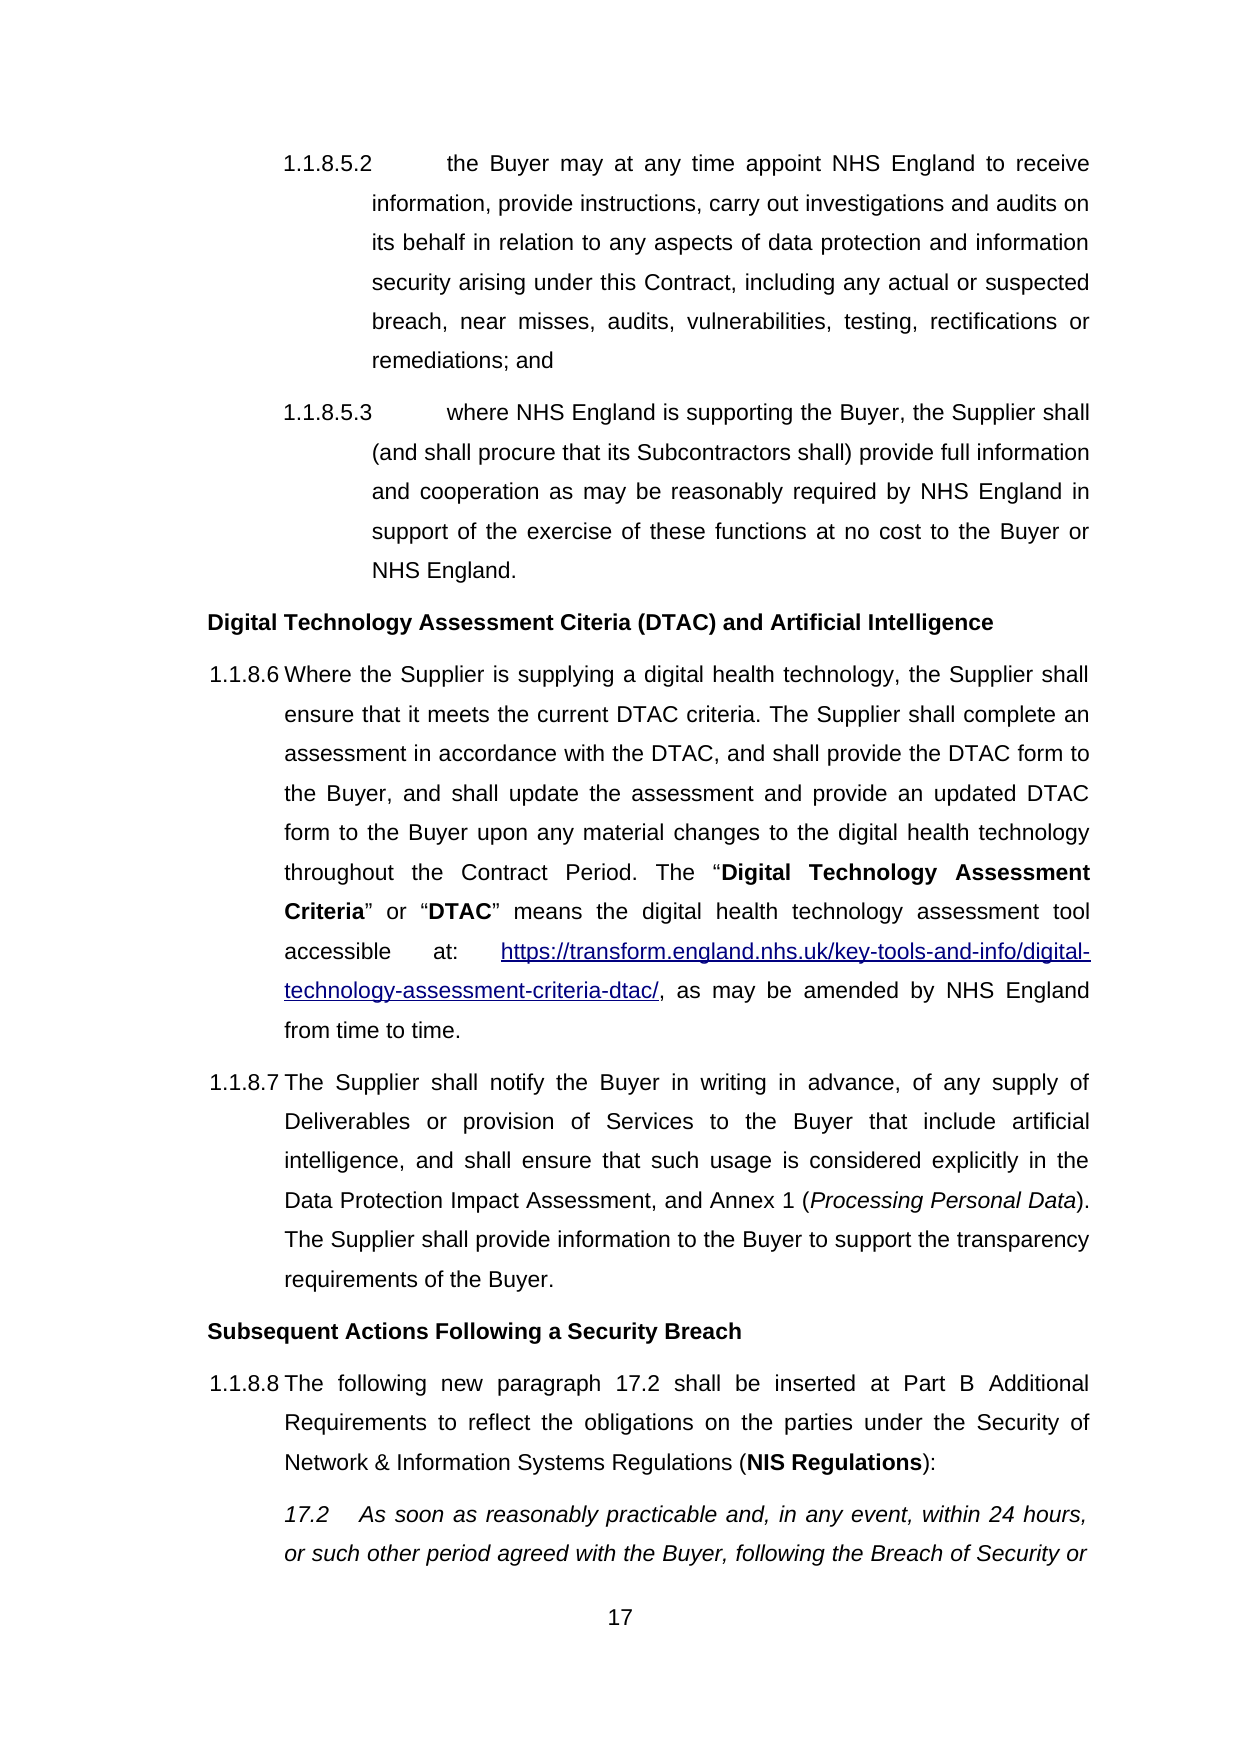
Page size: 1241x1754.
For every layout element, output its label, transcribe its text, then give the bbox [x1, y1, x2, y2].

list The following new paragraph 17.2 shall be inserted at Part B Additional Requirements to reflect the obligations on the parties under the Security of Network & Information Systems Regulations (NIS Regulations): [209, 1370, 1090, 1475]
list Where the Supplier is supplying a digital health technology, the Supplier shall ensure that it meets the current DTAC criteria. The Supplier shall complete an assessment in accordance with the DTAC, and shall provide the DTAC form to the Buyer, and shall update the assessment and provide an updated DTAC form to the Buyer upon any material changes to the digital health technology throughout the Contract Period. The “Digital Technology Assessment Criteria” or “DTAC” means the digital health technology assessment tool accessible at: https://transform.england.nhs.uk/key-tools-and-info/digital-technology-assessment-criteria-dtac/, as may be amended by NHS England from time to time. [209, 661, 1090, 1043]
list The Supplier shall notify the Buyer in writing in advance, of any supply of Deliverables or provision of Services to the Buyer that include artificial intelligence, and shall ensure that such usage is considered explicitly in the Data Protection Impact Assessment, and Annex 1 (Processing Personal Data). The Supplier shall provide information to the Buyer to support the transparency requirements of the Buyer. [209, 1068, 1090, 1292]
list where NHS England is supporting the Buyer, the Supplier shall (and shall procure that its Subcontractors shall) provide full information and cooperation as may be reasonably required by NHS England in support of the exercise of these functions at no cost to the Buyer or NHS England. [283, 399, 1090, 584]
list the Buyer may at any time appoint NHS England to receive information, provide instructions, carry out investigations and audits on its behalf in relation to any aspects of data protection and information security arising under this Contract, including any actual or suspected breach, near misses, audits, vulnerabilities, testing, rectifications or remediations; and [283, 150, 1090, 374]
subtitle Digital Technology Assessment Citeria (DTAC) and Artificial Intelligence [150, 609, 1090, 636]
text 17.2 As soon as reasonably practicable and, in any event, within 24 hours, or such other period agreed with the Buyer, following the Breach of Security or [284, 1501, 1090, 1567]
subtitle Subsequent Actions Following a Security Breach [150, 1318, 1090, 1344]
